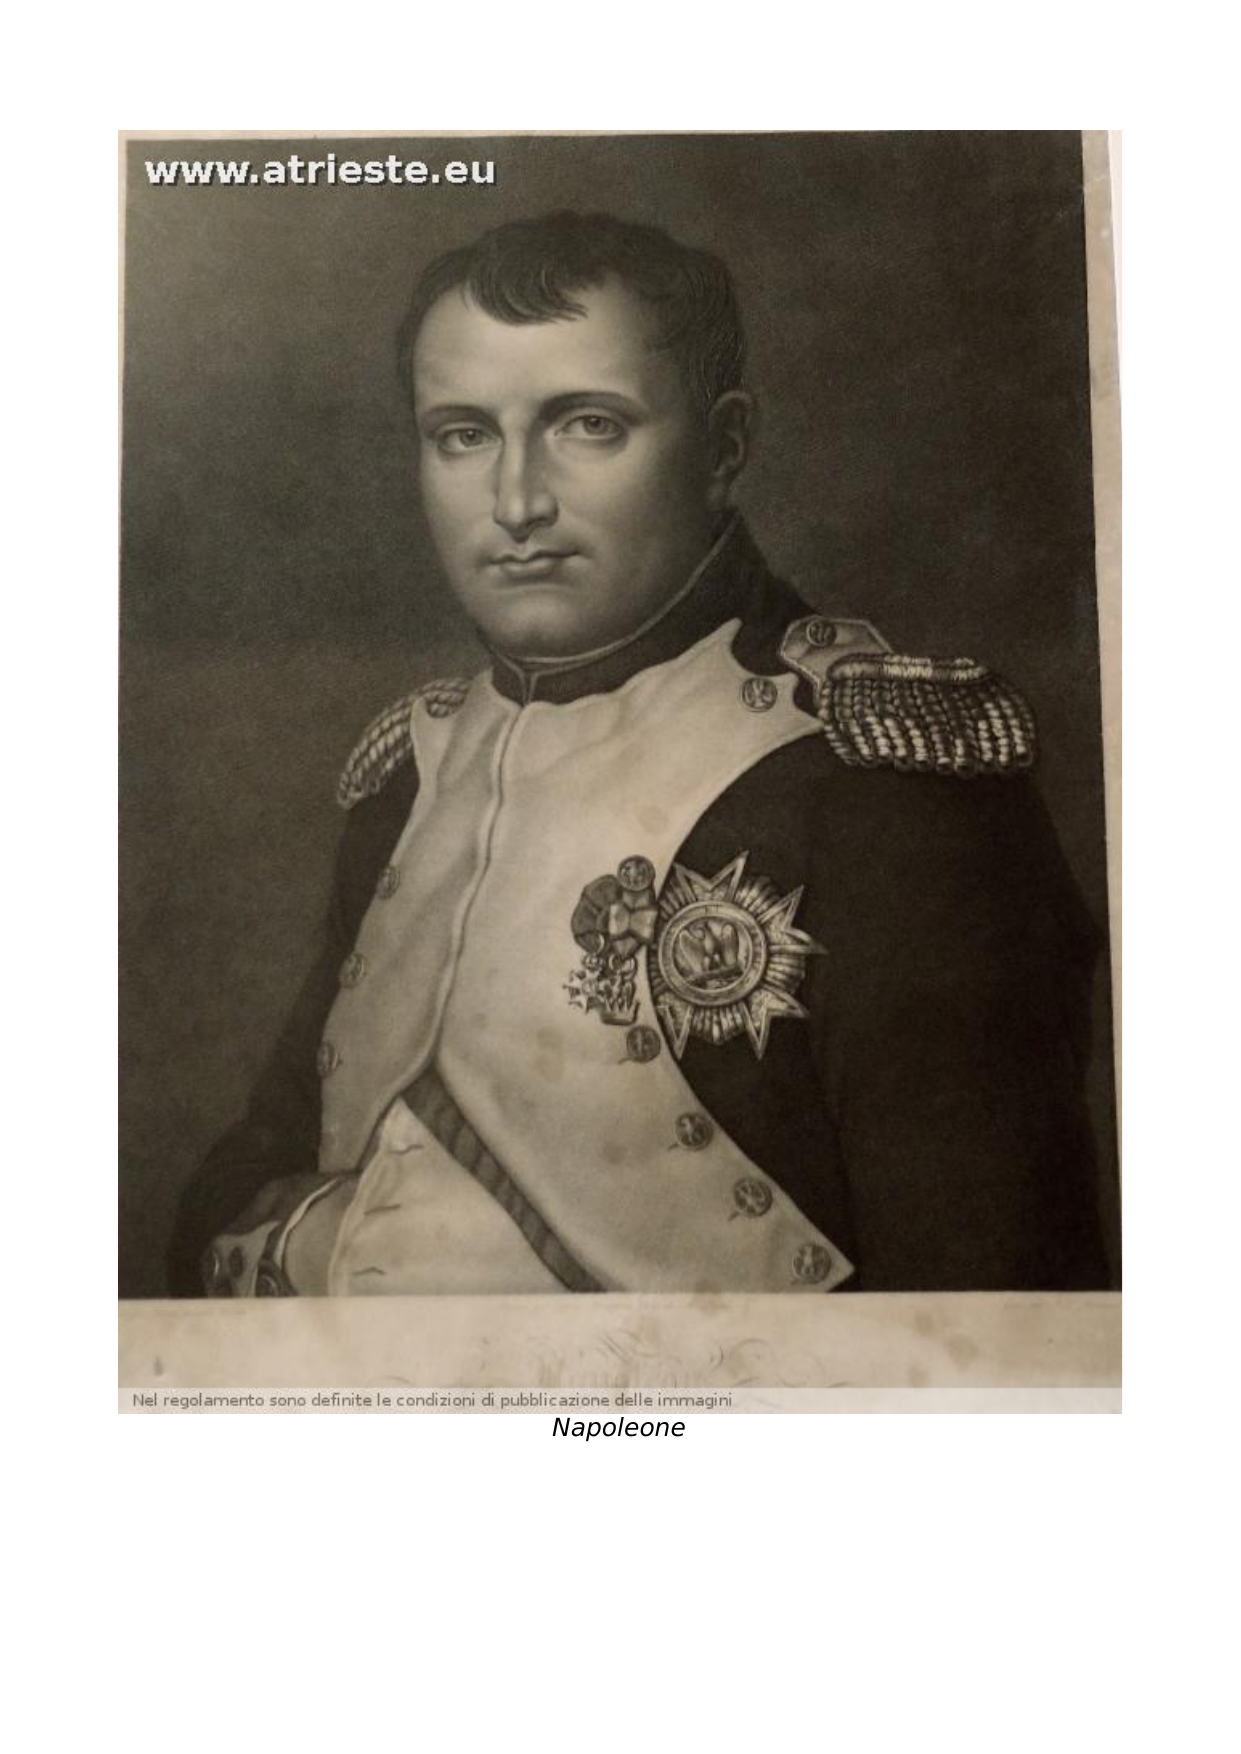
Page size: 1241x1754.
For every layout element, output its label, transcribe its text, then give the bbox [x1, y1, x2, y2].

picture [118, 130, 1123, 1414]
text Napoleone [118, 1414, 1122, 1443]
